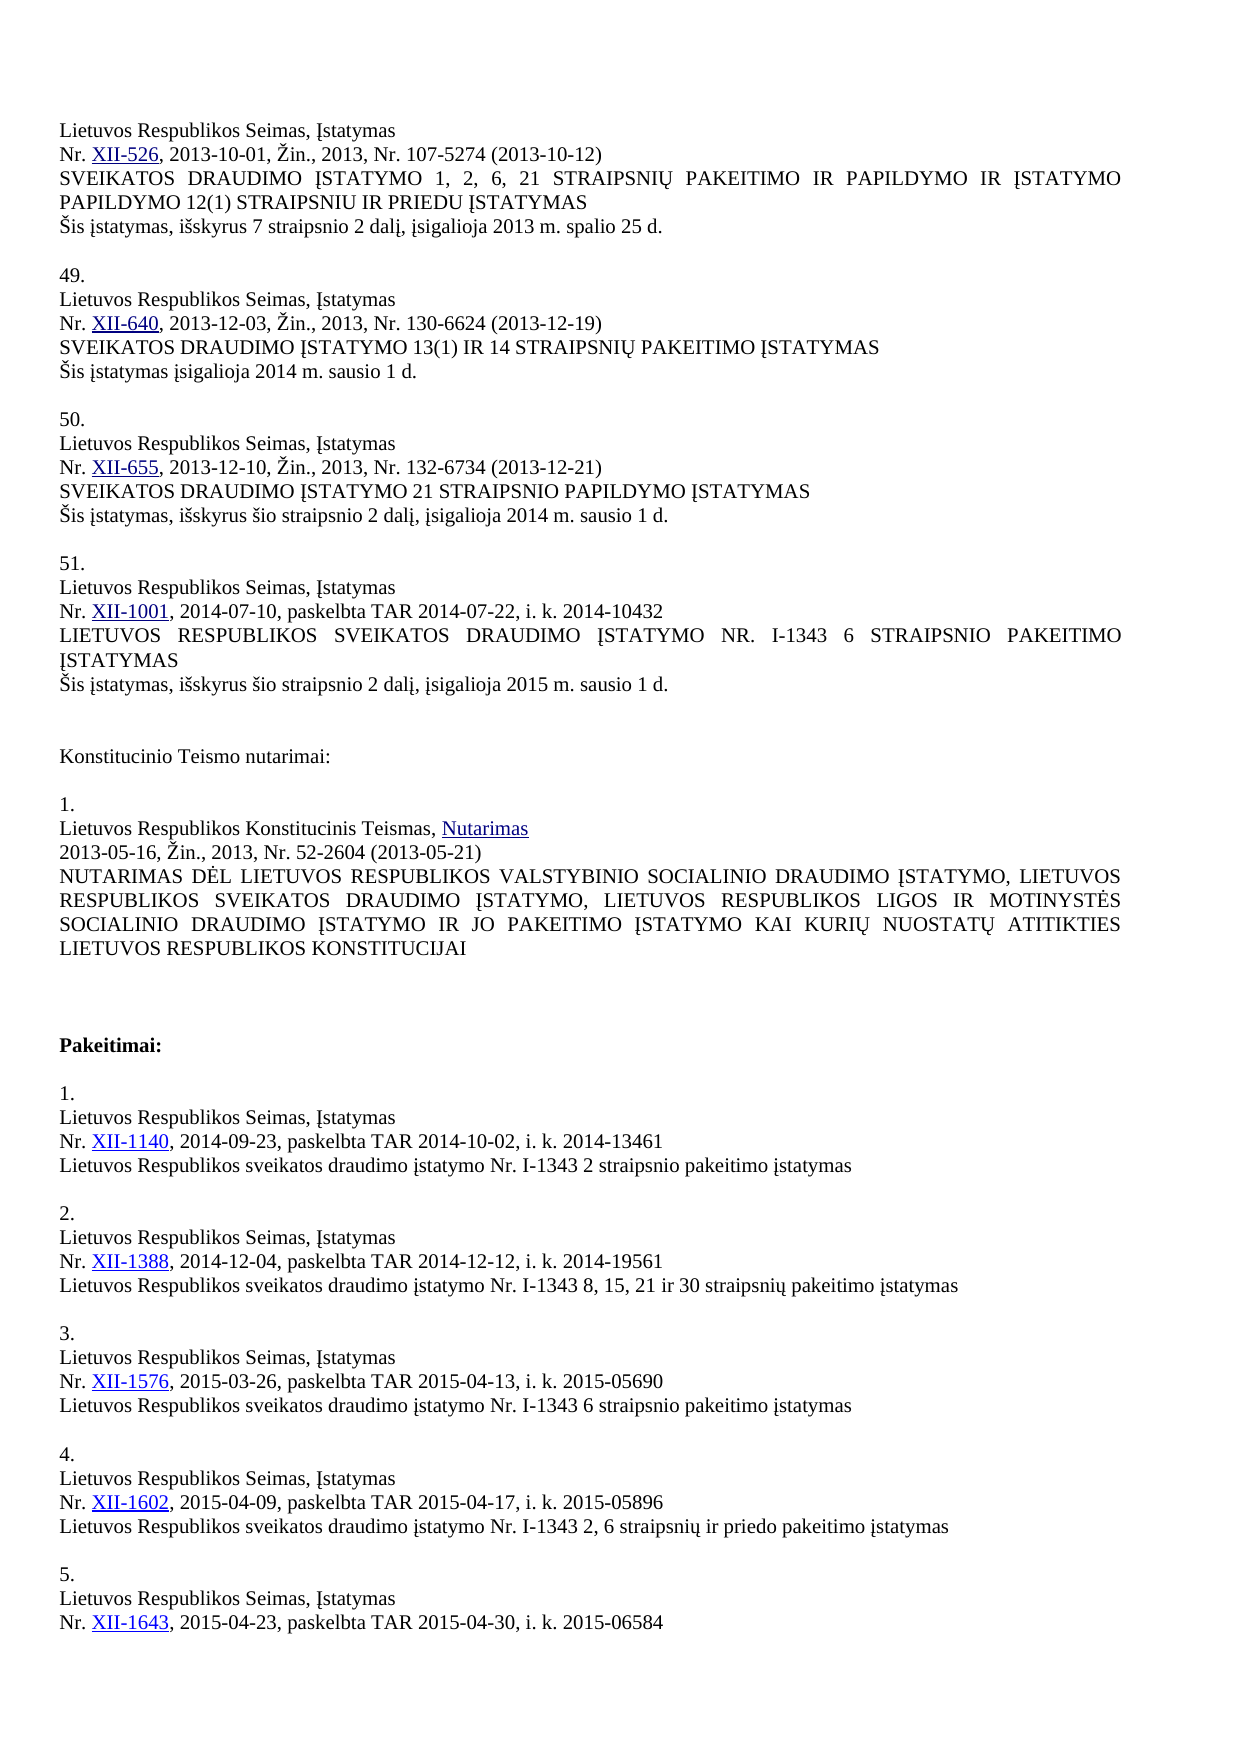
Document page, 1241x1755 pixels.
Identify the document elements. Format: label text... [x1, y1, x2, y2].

text Nr. XII-1140, 2014-09-23, paskelbta TAR 2014-10-02, i. k. 2014-13461 [59, 1129, 1122, 1153]
text Nr. XII-1602, 2015-04-09, paskelbta TAR 2015-04-17, i. k. 2015-05896 [59, 1490, 1122, 1514]
text Pakeitimai: [59, 1032, 1122, 1057]
text Nr. XII-1388, 2014-12-04, paskelbta TAR 2014-12-12, i. k. 2014-19561 [59, 1249, 1122, 1273]
text Nr. XII-640, 2013-12-03, Žin., 2013, Nr. 130-6624 (2013-12-19) [59, 311, 1122, 335]
text 1. [59, 792, 1122, 816]
text 3. [59, 1321, 1122, 1345]
text Lietuvos Respublikos Seimas, Įstatymas [59, 1466, 1122, 1490]
text SVEIKATOS DRAUDIMO ĮSTATYMO 21 STRAIPSNIO PAPILDYMO ĮSTATYMAS [59, 479, 1122, 503]
text 51. [59, 551, 1122, 575]
text Nr. XII-1001, 2014-07-10, paskelbta TAR 2014-07-22, i. k. 2014-10432 [59, 599, 1122, 623]
text Lietuvos Respublikos Seimas, Įstatymas [59, 431, 1122, 455]
text Šis įstatymas, išskyrus 7 straipsnio 2 dalį, įsigalioja 2013 m. spalio 25 d. [59, 214, 1122, 238]
text Lietuvos Respublikos Seimas, Įstatymas [59, 1586, 1122, 1610]
text Šis įstatymas, išskyrus šio straipsnio 2 dalį, įsigalioja 2014 m. sausio 1 d. [59, 503, 1122, 527]
text 2. [59, 1201, 1122, 1225]
text Lietuvos Respublikos Konstitucinis Teismas, Nutarimas [59, 816, 1122, 840]
text Nr. XII-655, 2013-12-10, Žin., 2013, Nr. 132-6734 (2013-12-21) [59, 455, 1122, 479]
text Konstitucinio Teismo nutarimai: [59, 744, 1122, 768]
text Lietuvos Respublikos sveikatos draudimo įstatymo Nr. I-1343 8, 15, 21 ir 30 straipsnių pakeitimo įstatymas [59, 1273, 1122, 1297]
text 50. [59, 407, 1122, 431]
text SVEIKATOS DRAUDIMO ĮSTATYMO 13(1) IR 14 STRAIPSNIŲ PAKEITIMO ĮSTATYMAS [59, 335, 1122, 359]
text Lietuvos Respublikos sveikatos draudimo įstatymo Nr. I-1343 6 straipsnio pakeitimo įstatymas [59, 1393, 1122, 1417]
text Lietuvos Respublikos sveikatos draudimo įstatymo Nr. I-1343 2 straipsnio pakeitimo įstatymas [59, 1153, 1122, 1177]
text Nr. XII-526, 2013-10-01, Žin., 2013, Nr. 107-5274 (2013-10-12) [59, 142, 1122, 166]
text Nr. XII-1643, 2015-04-23, paskelbta TAR 2015-04-30, i. k. 2015-06584 [59, 1610, 1122, 1634]
text Nr. XII-1576, 2015-03-26, paskelbta TAR 2015-04-13, i. k. 2015-05690 [59, 1369, 1122, 1393]
text Lietuvos Respublikos Seimas, Įstatymas [59, 575, 1122, 599]
text Lietuvos Respublikos Seimas, Įstatymas [59, 1225, 1122, 1249]
text 1. [59, 1081, 1122, 1105]
text SVEIKATOS DRAUDIMO ĮSTATYMO 1, 2, 6, 21 STRAIPSNIŲ PAKEITIMO IR PAPILDYMO IR ĮSTATYMO PAPILDYMO 12(1) STRAIPSNIU IR PRIEDU ĮSTATYMAS [59, 166, 1122, 214]
text Lietuvos Respublikos sveikatos draudimo įstatymo Nr. I-1343 2, 6 straipsnių ir priedo pakeitimo įstatymas [59, 1514, 1122, 1538]
text Šis įstatymas įsigalioja 2014 m. sausio 1 d. [59, 359, 1122, 383]
text Lietuvos Respublikos Seimas, Įstatymas [59, 1105, 1122, 1129]
text 4. [59, 1442, 1122, 1466]
text 49. [59, 262, 1122, 287]
text 2013-05-16, Žin., 2013, Nr. 52-2604 (2013-05-21) [59, 840, 1122, 864]
text Lietuvos Respublikos Seimas, Įstatymas [59, 287, 1122, 311]
text 5. [59, 1562, 1122, 1586]
text Lietuvos Respublikos Seimas, Įstatymas [59, 1345, 1122, 1369]
text Lietuvos Respublikos Seimas, Įstatymas [59, 118, 1122, 142]
text LIETUVOS RESPUBLIKOS SVEIKATOS DRAUDIMO ĮSTATYMO NR. I-1343 6 STRAIPSNIO PAKEITIMO ĮSTATYMAS [59, 623, 1122, 672]
text Šis įstatymas, išskyrus šio straipsnio 2 dalį, įsigalioja 2015 m. sausio 1 d. [59, 672, 1122, 696]
text NUTARIMAS DĖL LIETUVOS RESPUBLIKOS VALSTYBINIO SOCIALINIO DRAUDIMO ĮSTATYMO, LIETUVOS RESPUBLIKOS SVEIKATOS DRAUDIMO ĮSTATYMO, LIETUVOS RESPUBLIKOS LIGOS IR MOTINYSTĖS SOCIALINIO DRAUDIMO ĮSTATYMO IR JO PAKEITIMO ĮSTATYMO KAI KURIŲ NUOSTATŲ ATITIKTIES LIETUVOS RESPUBLIKOS KONSTITUCIJAI [59, 864, 1122, 960]
